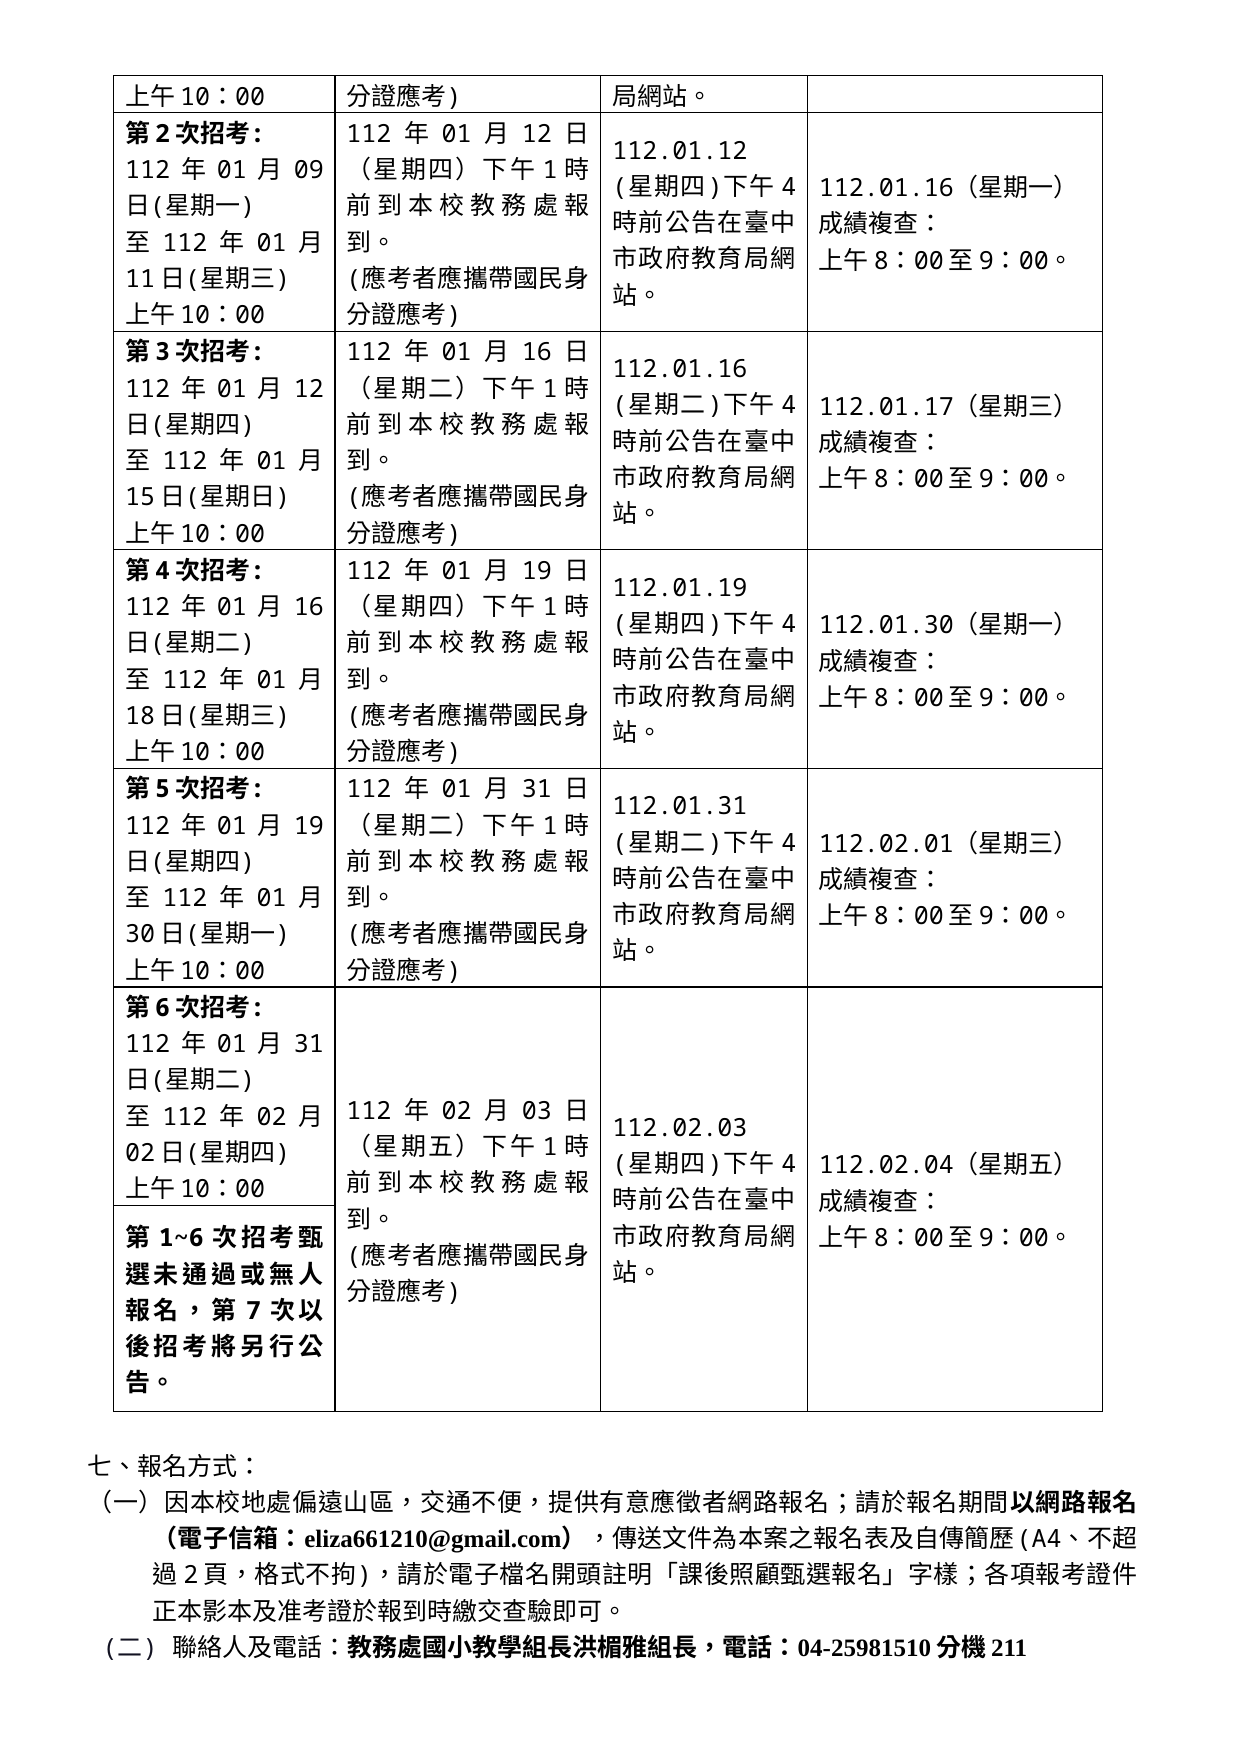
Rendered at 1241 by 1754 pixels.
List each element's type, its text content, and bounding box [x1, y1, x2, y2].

table_cell 第1~6次招考甄選未通過或無人報名，第7次以後招考將另行公告。 [114, 1206, 334, 1411]
table_cell 112.01.16（星期一） 成績複查： 上午8：00至9：00。 [808, 113, 1102, 331]
table_cell 局網站。 [601, 76, 807, 112]
table_cell 112.01.31 (星期二)下午4時前公告在臺中市政府教育局網站。 [601, 769, 807, 986]
table_cell 112.01.17（星期三） 成績複查： 上午8：00至9：00。 [808, 332, 1102, 549]
table_cell 分證應考) [336, 76, 600, 112]
table_cell 第3次招考: 112年01月12日(星期四) 至112年01月15日(星期日) 上午10：00 [114, 332, 334, 549]
table_cell 112.01.12 (星期四)下午4時前公告在臺中市政府教育局網站。 [601, 113, 807, 331]
text （一）因本校地處偏遠山區，交通不便，提供有意應徵者網路報名；請於報名期間以網路報名（電子信箱：eliza661210@gmail.com），傳送文件為本案之報名表及自傳簡歷(A4、不超過2頁，格式不拘)，請於電子檔名開頭註明「課後照顧甄選報名」字樣；各項報考證件正本影本及准考證於報到時繳交查驗即可。 [87, 1482, 1137, 1627]
table_cell 112.02.03 (星期四)下午4時前公告在臺中市政府教育局網站。 [601, 988, 807, 1411]
table_cell 112.01.30（星期一） 成績複查： 上午8：00至9：00。 [808, 550, 1102, 768]
table_cell 112.01.16 (星期二)下午4時前公告在臺中市政府教育局網站。 [601, 332, 807, 549]
table_cell 112.01.19 (星期四)下午4時前公告在臺中市政府教育局網站。 [601, 550, 807, 768]
text (二) 聯絡人及電話：教務處國小教學組長洪楣雅組長，電話：04-25981510分機211 [87, 1627, 1137, 1663]
table_cell 上午10：00 [114, 76, 334, 112]
table_cell 112.02.01（星期三） 成績複查： 上午8：00至9：00。 [808, 769, 1102, 986]
table_cell 第5次招考: 112年01月19日(星期四) 至112年01月30日(星期一) 上午10：00 [114, 769, 334, 986]
table_cell 112.02.04（星期五） 成績複查： 上午8：00至9：00。 [808, 988, 1102, 1411]
table_cell 112年01月12日（星期四）下午1時前到本校教務處報到。 (應考者應攜帶國民身分證應考) [336, 113, 600, 331]
table_cell 第6次招考: 112年01月31日(星期二) 至112年02月02日(星期四) 上午10：00 [114, 988, 334, 1205]
table_cell 112年01月16日（星期二）下午1時前到本校教務處報到。 (應考者應攜帶國民身分證應考) [336, 332, 600, 549]
table_cell [808, 76, 1102, 112]
text 七、報名方式： [87, 1446, 1137, 1482]
table_cell 第2次招考: 112年01月09日(星期一) 至112年01月11日(星期三) 上午10：00 [114, 113, 334, 331]
table_cell 第4次招考: 112年01月16日(星期二) 至112年01月18日(星期三) 上午10：00 [114, 550, 334, 768]
table_cell 112年01月19日（星期四）下午1時前到本校教務處報到。 (應考者應攜帶國民身分證應考) [336, 550, 600, 768]
table_cell 112年01月31日（星期二）下午1時前到本校教務處報到。 (應考者應攜帶國民身分證應考) [336, 769, 600, 986]
table_cell 112年02月03日（星期五）下午1時前到本校教務處報到。 (應考者應攜帶國民身分證應考) [336, 988, 600, 1411]
